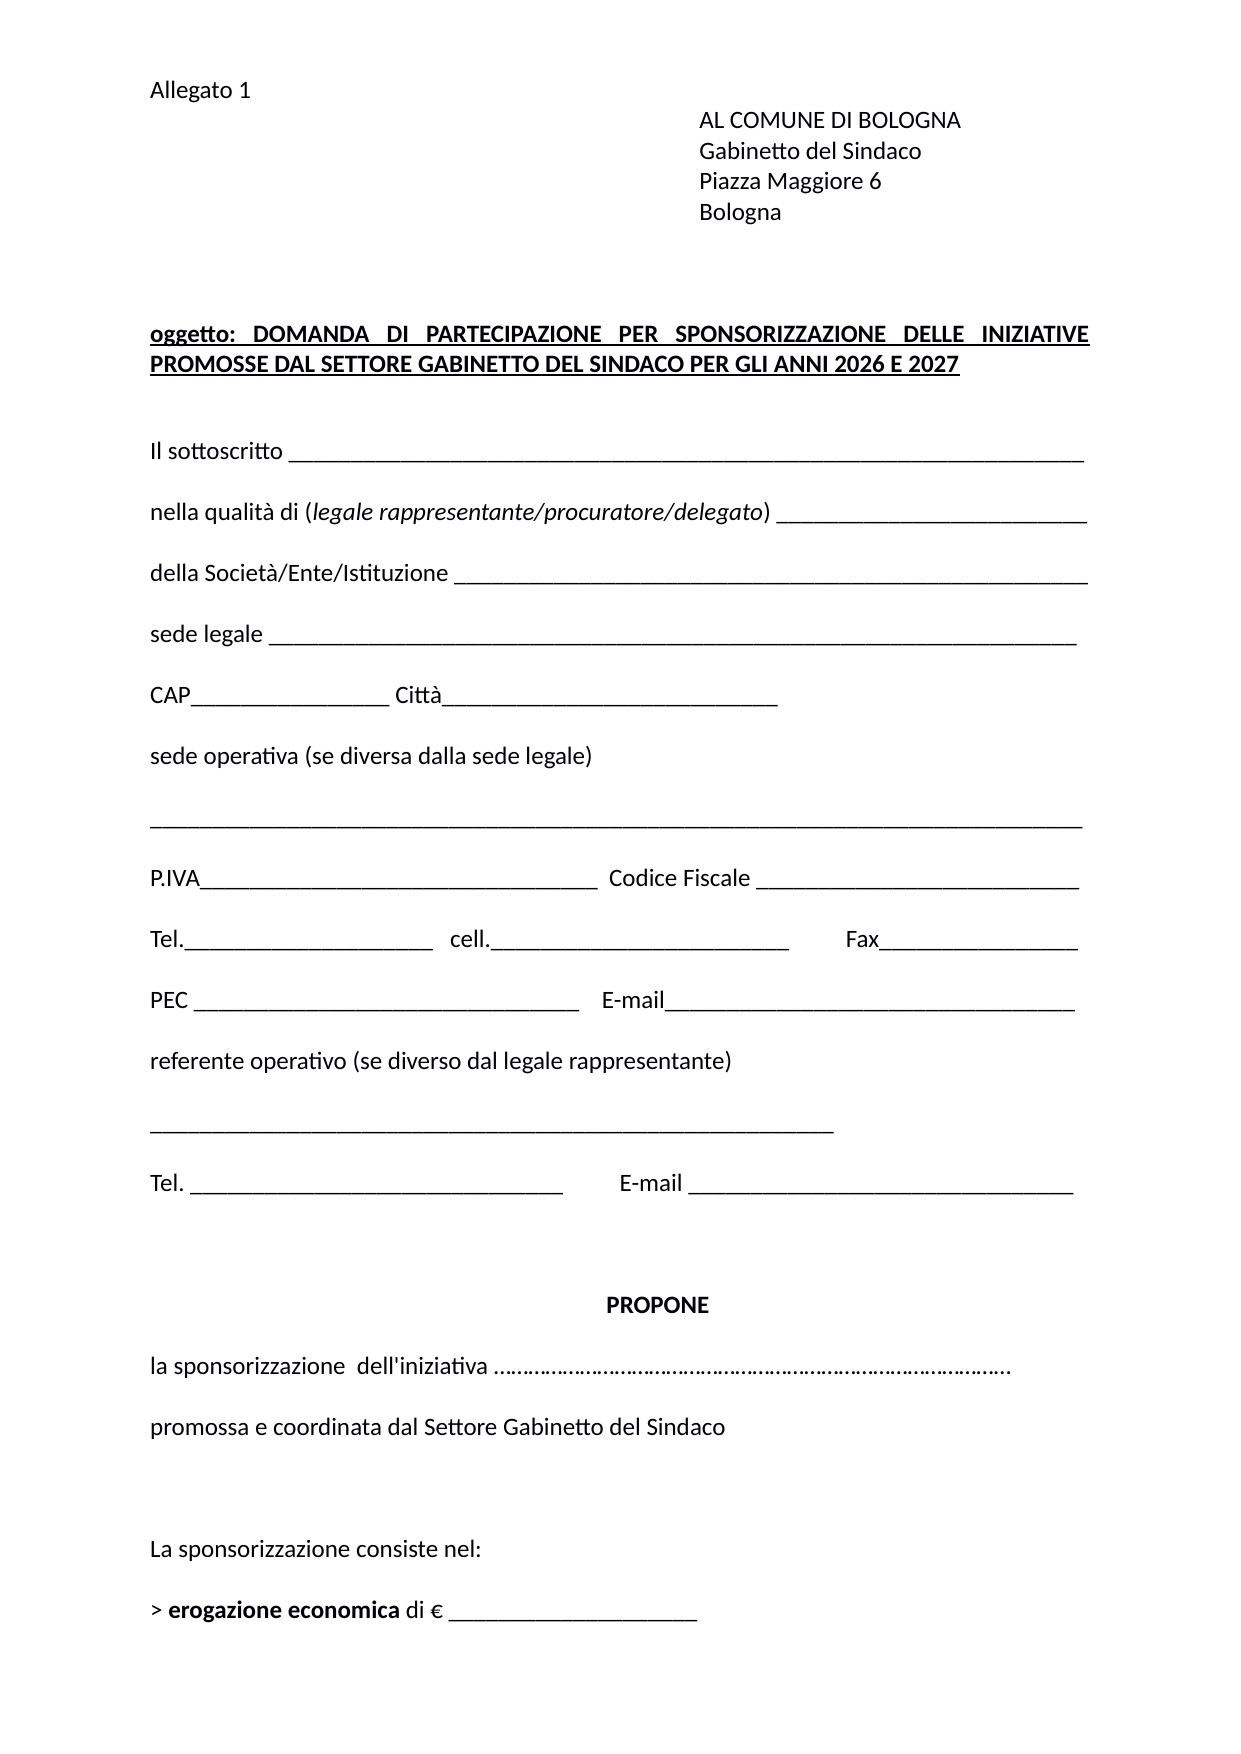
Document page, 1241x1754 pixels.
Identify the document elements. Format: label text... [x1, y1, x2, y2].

text CAP________________ Città___________________________ [150, 679, 1090, 709]
text la sponsorizzazione dell'iniziativa ……………………………………………………………………………… promossa e coordinata dal Settore Gabinetto del Sindaco [150, 1351, 1090, 1442]
text Gabinetto del Sindaco [699, 135, 1090, 165]
text nella qualità di (legale rappresentante/procuratore/delegato) _________________________ [150, 496, 1090, 526]
text Tel. ______________________________ E-mail _______________________________ [150, 1167, 1090, 1198]
text Il sottoscritto ________________________________________________________________ [150, 435, 1090, 465]
text PROPONE [150, 1289, 1090, 1320]
text Bologna [699, 196, 1090, 226]
text oggetto: DOMANDA DI PARTECIPAZIONE PER SPONSORIZZAZIONE DELLE INIZIATIVE [150, 318, 1090, 344]
text della Società/Ente/Istituzione ___________________________________________________ [150, 557, 1090, 587]
text AL COMUNE DI BOLOGNA [699, 104, 1090, 135]
text sede legale _________________________________________________________________ [150, 618, 1090, 648]
text PEC _______________________________ E-mail_________________________________ [150, 984, 1090, 1015]
text La sponsorizzazione consiste nel: [150, 1534, 1090, 1564]
text P.IVA________________________________ Codice Fiscale __________________________ [150, 862, 1090, 893]
text sede operativa (se diversa dalla sede legale) ___________________________________________________________________________ [150, 740, 1090, 832]
text > erogazione economica di € ____________________ [150, 1595, 1090, 1625]
text Allegato 1 [150, 74, 1090, 104]
text PROMOSSE DAL SETTORE GABINETTO DEL SINDACO PER GLI ANNI 2026 E 2027 [150, 346, 1090, 379]
text _______________________________________________________ [150, 1106, 1090, 1137]
text referente operativo (se diverso dal legale rappresentante) [150, 1045, 1090, 1076]
text Piazza Maggiore 6 [699, 165, 1090, 196]
text Tel.____________________ cell.________________________ Fax________________ [150, 923, 1090, 954]
